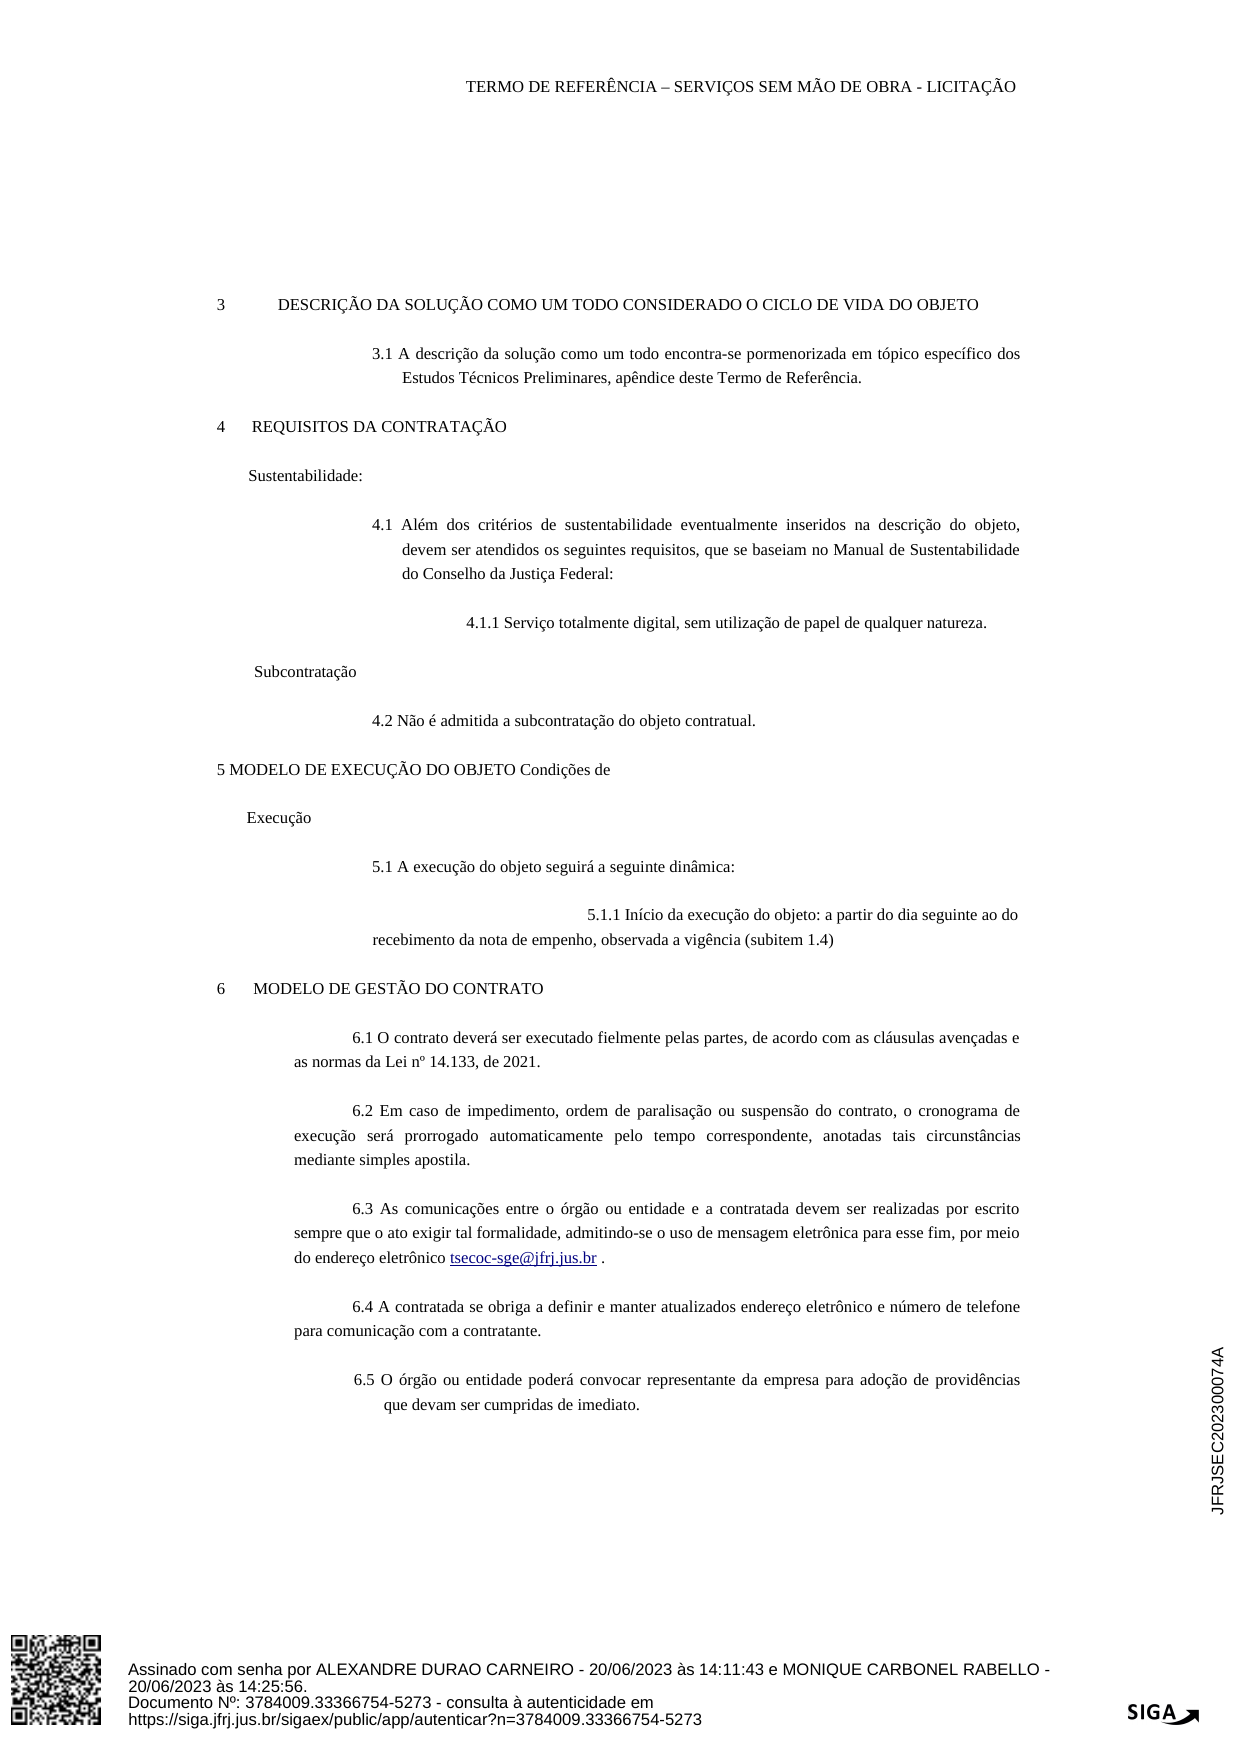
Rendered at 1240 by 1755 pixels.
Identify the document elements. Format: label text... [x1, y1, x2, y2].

text Sustentabilidade: [248, 466, 1021, 485]
text 3.1 A descrição da solução como um todo encontra-se pormenorizada em tópico específico dos Estudos Técnicos Preliminares, apêndice deste Termo de Referência. [372, 344, 1021, 387]
text 6.4 A contratada se obriga a definir e manter atualizados endereço eletrônico e número de telefone para comunicação com a contratante. [294, 1297, 1021, 1340]
text 6.3 As comunicações entre o órgão ou entidade e a contratada devem ser realizadas por escrito sempre que o ato exigir tal formalidade, admitindo-se o uso de mensagem eletrônica para esse fim, por meio do endereço eletrônico tsecoc-sge@jfrj.jus.br . [294, 1199, 1021, 1267]
text 6.2 Em caso de impedimento, ordem de paralisação ou suspensão do contrato, o cronograma de execução será prorrogado automaticamente pelo tempo correspondente, anotadas tais circunstâncias mediante simples apostila. [294, 1101, 1021, 1169]
text recebimento da nota de empenho, observada a vigência (subitem 1.4) [372, 930, 1021, 949]
text 5.1 A execução do objeto seguirá a seguinte dinâmica: [372, 856, 1021, 876]
subtitle 4 REQUISITOS DA CONTRATAÇÃO [217, 417, 1021, 436]
subtitle 6 MODELO DE GESTÃO DO CONTRATO [217, 979, 1021, 998]
text 5.1.1 Início da execução do objeto: a partir do dia seguinte ao do [218, 905, 1022, 924]
text Subcontratação [254, 662, 1021, 681]
text 4.1.1 Serviço totalmente digital, sem utilização de papel de qualquer natureza. [466, 613, 1021, 632]
text 4.2 Não é admitida a subcontratação do objeto contratual. [372, 711, 1021, 730]
text 6.1 O contrato deverá ser executado fielmente pelas partes, de acordo com as cláusulas avençadas e as normas da Lei nº 14.133, de 2021. [294, 1028, 1021, 1071]
text 4.1 Além dos critérios de sustentabilidade eventualmente inseridos na descrição do objeto, devem ser atendidos os seguintes requisitos, que se baseiam no Manual de Sustentabilidade do Conselho da Justiça Federal: [372, 515, 1021, 583]
subtitle 5 MODELO DE EXECUÇÃO DO OBJETO Condições de Execução [217, 759, 640, 827]
text 6.5 O órgão ou entidade poderá convocar representante da empresa para adoção de providências que devam ser cumpridas de imediato. [354, 1370, 1021, 1414]
subtitle 3 DESCRIÇÃO DA SOLUÇÃO COMO UM TODO CONSIDERADO O CICLO DE VIDA DO OBJETO [217, 295, 1021, 314]
